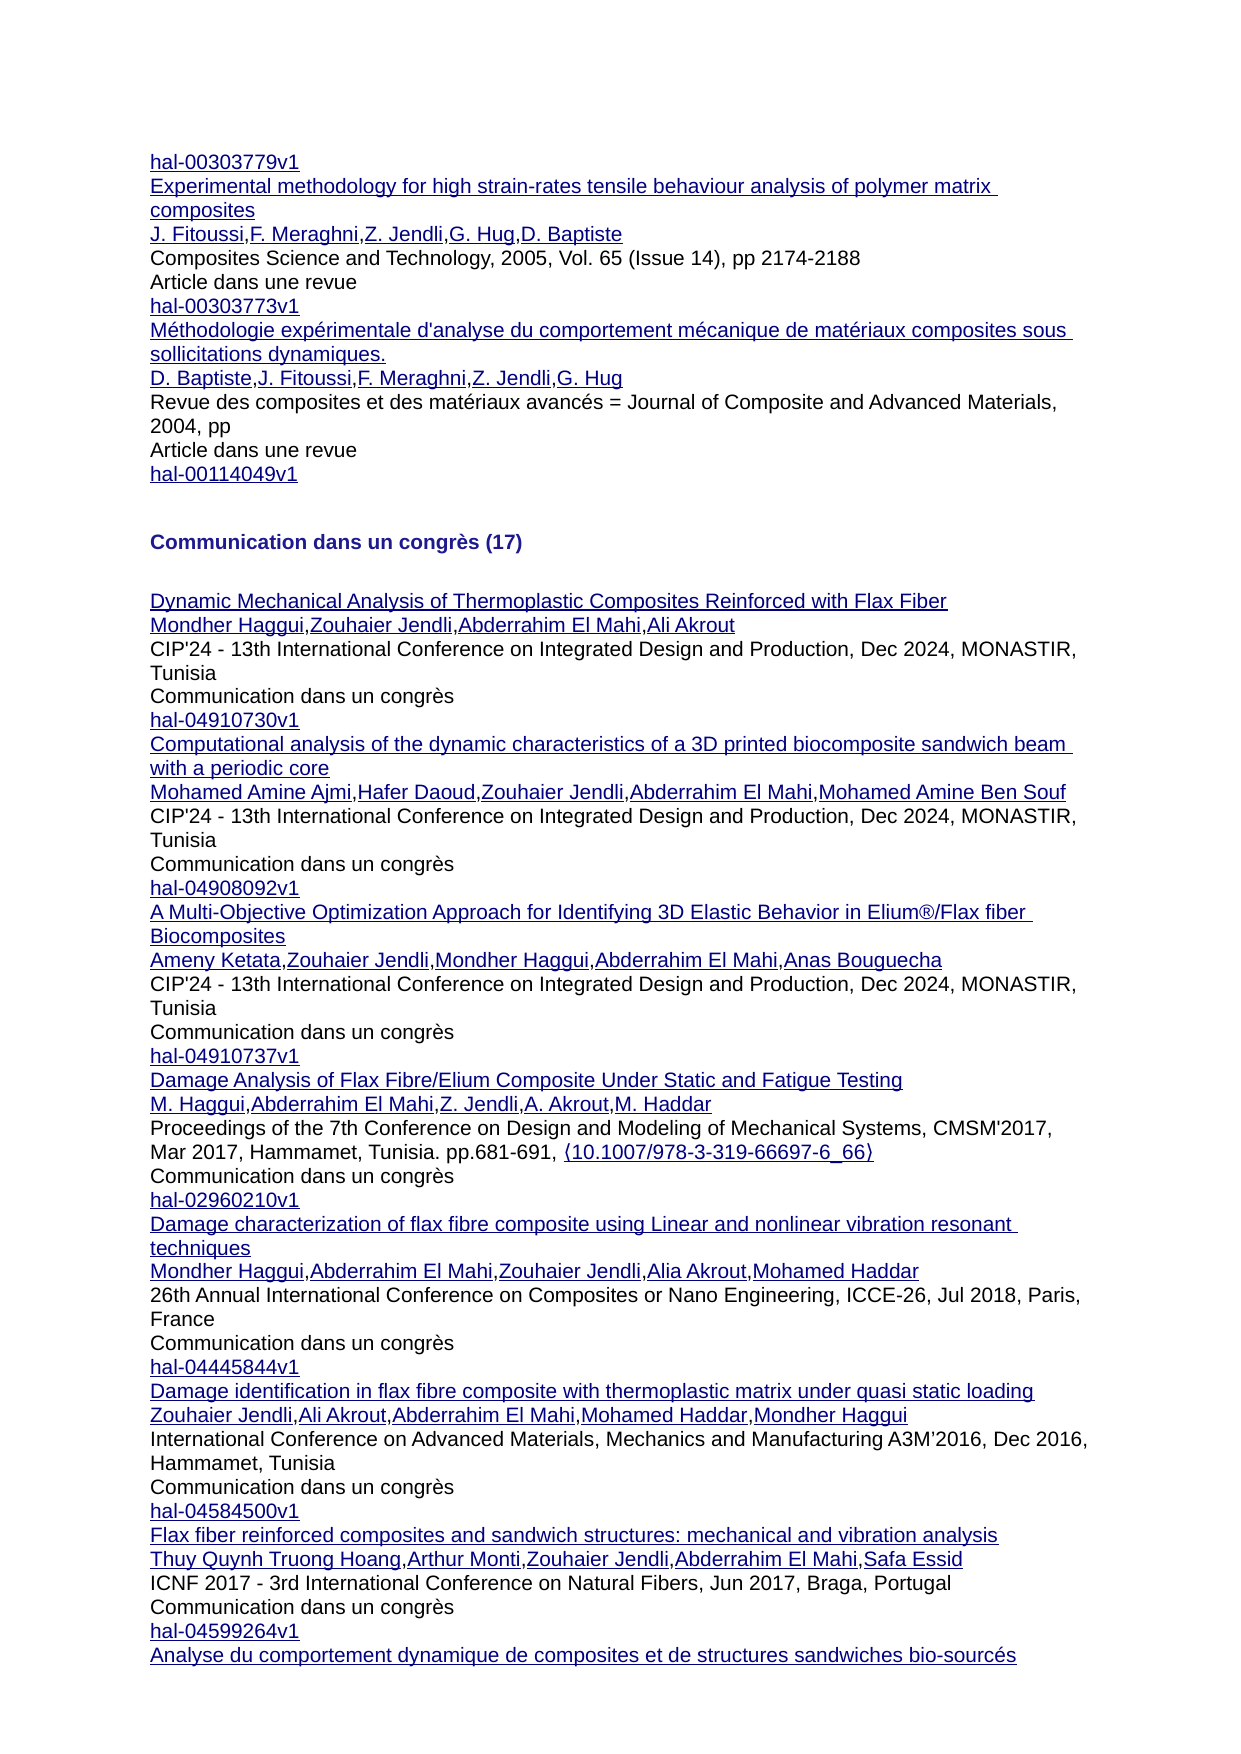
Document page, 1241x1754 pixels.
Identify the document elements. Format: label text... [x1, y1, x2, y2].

table_cell Experimental methodology for high strain-rates tensile behaviour analysis of polymer matrix composites J. Fitoussi,F. Meraghni,Z. Jendli,G. Hug,D. Baptiste Composites Science and Technology, 2005, Vol. 65 (Issue 14), pp 2174-2188 Article dans une revue hal-00303773v1 [150, 174, 1090, 318]
table_cell Flax fiber reinforced composites and sandwich structures: mechanical and vibration analysis Thuy Quynh Truong Hoang,Arthur Monti,Zouhaier Jendli,Abderrahim El Mahi,Safa Essid ICNF 2017 - 3rd International Conference on Natural Fibers, Jun 2017, Braga, Portugal Communication dans un congrès hal-04599264v1 [150, 1523, 1090, 1643]
table_cell Damage characterization of flax fibre composite using Linear and nonlinear vibration resonant techniques Mondher Haggui,Abderrahim El Mahi,Zouhaier Jendli,Alia Akrout,Mohamed Haddar 26th Annual International Conference on Composites or Nano Engineering, ICCE-26, Jul 2018, Paris, France Communication dans un congrès hal-04445844v1 [150, 1211, 1090, 1379]
table_cell Damage Analysis of Flax Fibre/Elium Composite Under Static and Fatigue Testing M. Haggui,Abderrahim El Mahi,Z. Jendli,A. Akrout,M. Haddar Proceedings of the 7th Conference on Design and Modeling of Mechanical Systems, CMSM'2017, Mar 2017, Hammamet, Tunisia. pp.681-691, ⟨10.1007/978-3-319-66697-6_66⟩ Communication dans un congrès hal-02960210v1 [150, 1068, 1090, 1211]
table_cell A Multi-Objective Optimization Approach for Identifying 3D Elastic Behavior in Elium®/Flax fiber Biocomposites Ameny Ketata,Zouhaier Jendli,Mondher Haggui,Abderrahim El Mahi,Anas Bouguecha CIP'24 - 13th International Conference on Integrated Design and Production, Dec 2024, MONASTIR, Tunisia Communication dans un congrès hal-04910737v1 [150, 900, 1090, 1068]
table_cell Damage identification in flax fibre composite with thermoplastic matrix under quasi static loading Zouhaier Jendli,Ali Akrout,Abderrahim El Mahi,Mohamed Haddar,Mondher Haggui International Conference on Advanced Materials, Mechanics and Manufacturing A3M’2016, Dec 2016, Hammamet, Tunisia Communication dans un congrès hal-04584500v1 [150, 1379, 1090, 1523]
table_cell hal-00303779v1 [150, 150, 1090, 174]
subtitle Communication dans un congrès (17) [150, 530, 1090, 554]
table_cell Analyse du comportement dynamique de composites et de structures sandwiches bio-sourcés [150, 1643, 1090, 1667]
table_header Dynamic Mechanical Analysis of Thermoplastic Composites Reinforced with Flax Fiber Mondher Haggui,Zouhaier Jendli,Abderrahim El Mahi,Ali Akrout CIP'24 - 13th International Conference on Integrated Design and Production, Dec 2024, MONASTIR, Tunisia Communication dans un congrès hal-04910730v1 [150, 589, 1090, 732]
table_cell Méthodologie expérimentale d'analyse du comportement mécanique de matériaux composites sous sollicitations dynamiques. D. Baptiste,J. Fitoussi,F. Meraghni,Z. Jendli,G. Hug Revue des composites et des matériaux avancés = Journal of Composite and Advanced Materials, 2004, pp Article dans une revue hal-00114049v1 [150, 318, 1090, 485]
table_cell Computational analysis of the dynamic characteristics of a 3D printed biocomposite sandwich beam with a periodic core Mohamed Amine Ajmi,Hafer Daoud,Zouhaier Jendli,Abderrahim El Mahi,Mohamed Amine Ben Souf CIP'24 - 13th International Conference on Integrated Design and Production, Dec 2024, MONASTIR, Tunisia Communication dans un congrès hal-04908092v1 [150, 732, 1090, 900]
